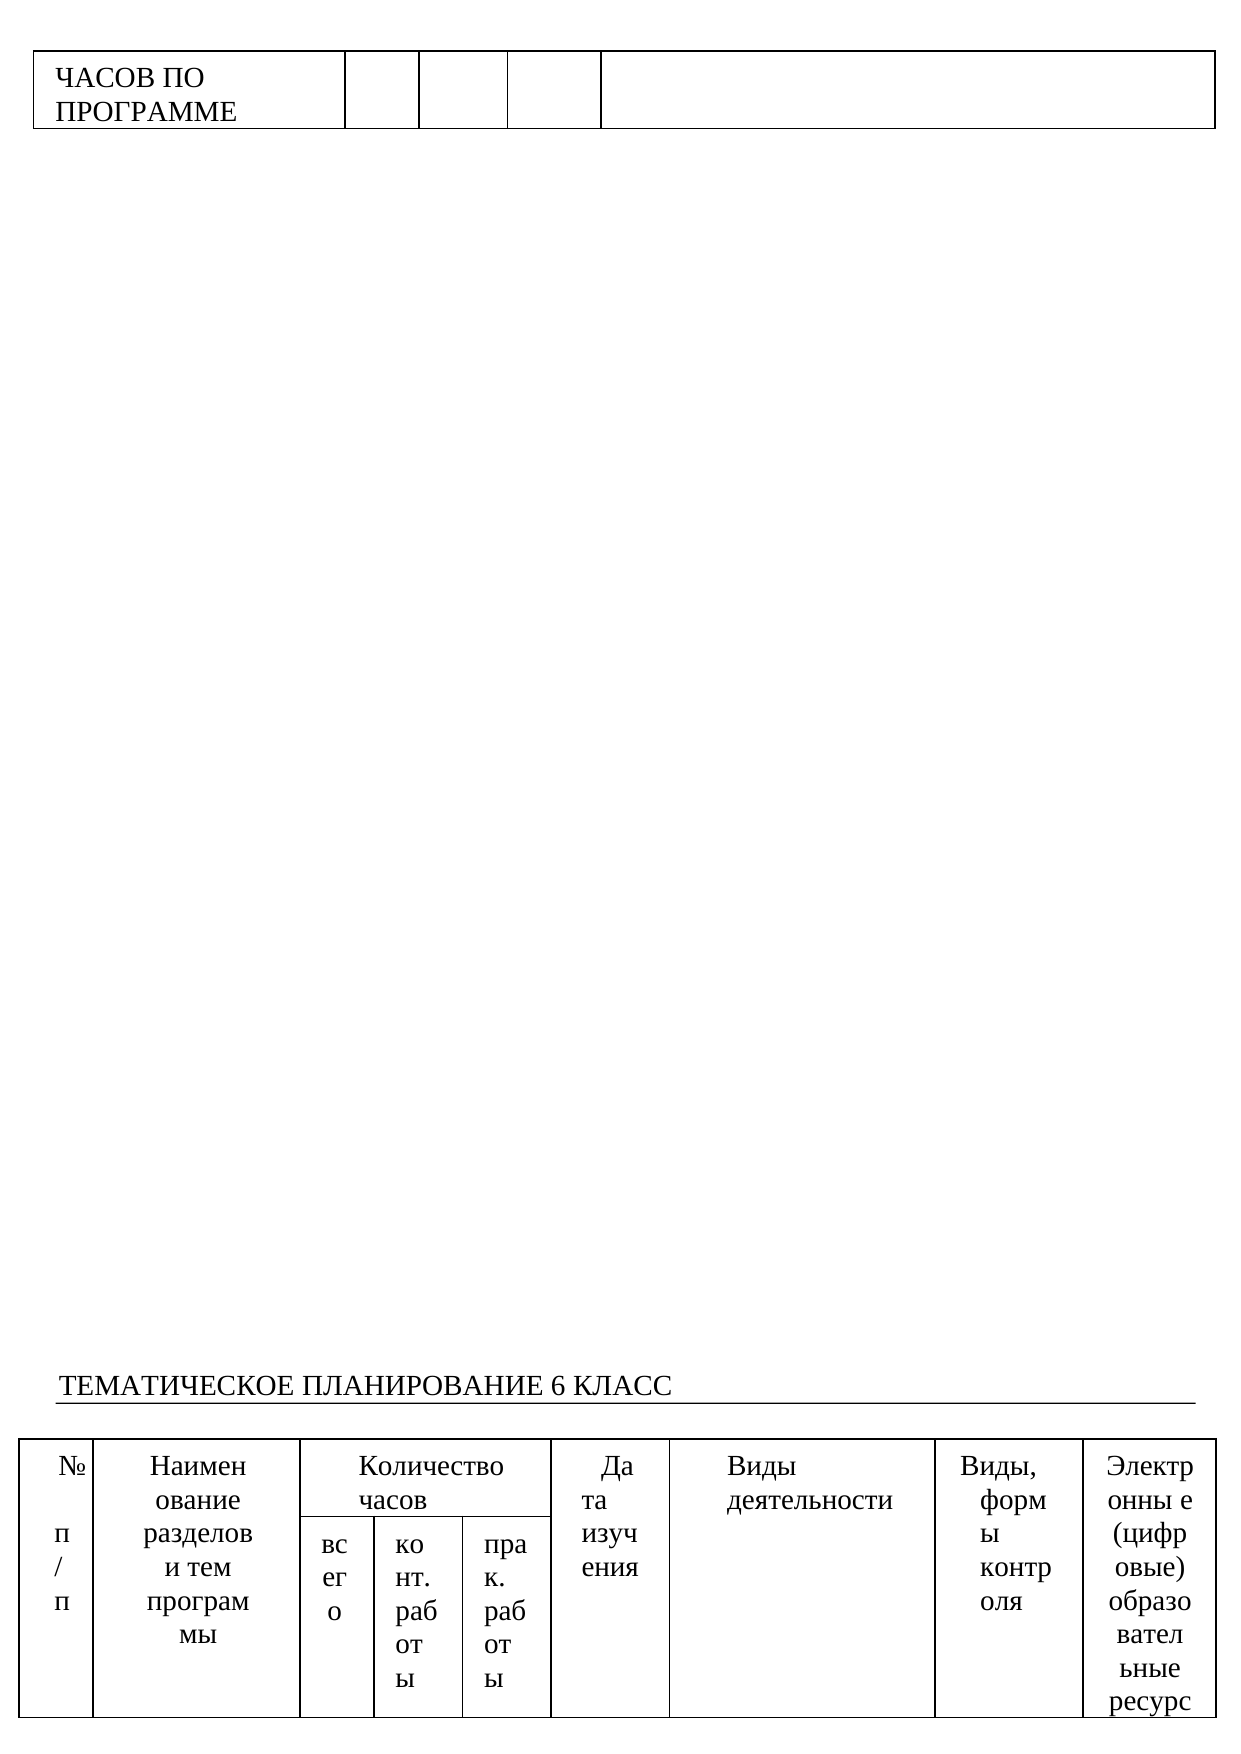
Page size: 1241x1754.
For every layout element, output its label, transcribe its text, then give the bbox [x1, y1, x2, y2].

text ТЕМАТИЧЕСКОЕ ПЛАНИРОВАНИЕ 6 КЛАСС [58, 1368, 1230, 1402]
table_header Виды деятельности [670, 1440, 934, 1717]
table_cell [420, 52, 507, 128]
table_cell [602, 52, 1214, 128]
table_cell всего [301, 1517, 373, 1717]
table_header Количество часов [301, 1440, 550, 1516]
table_header Виды, формы контроля [936, 1440, 1082, 1717]
table_cell [508, 52, 600, 128]
table_header № п/п [20, 1440, 92, 1717]
table_cell ЧАСОВ ПО ПРОГРАММЕ [34, 52, 344, 128]
table_header Наименование разделов и тем программы [94, 1440, 299, 1717]
table_cell прак. работы [463, 1517, 550, 1717]
table_cell [346, 52, 418, 128]
table_header Электронны е (цифровые) образовател ьные ресурс [1084, 1440, 1215, 1717]
table_header Дата изучения [552, 1440, 669, 1717]
table_cell конт. работы [375, 1517, 462, 1717]
